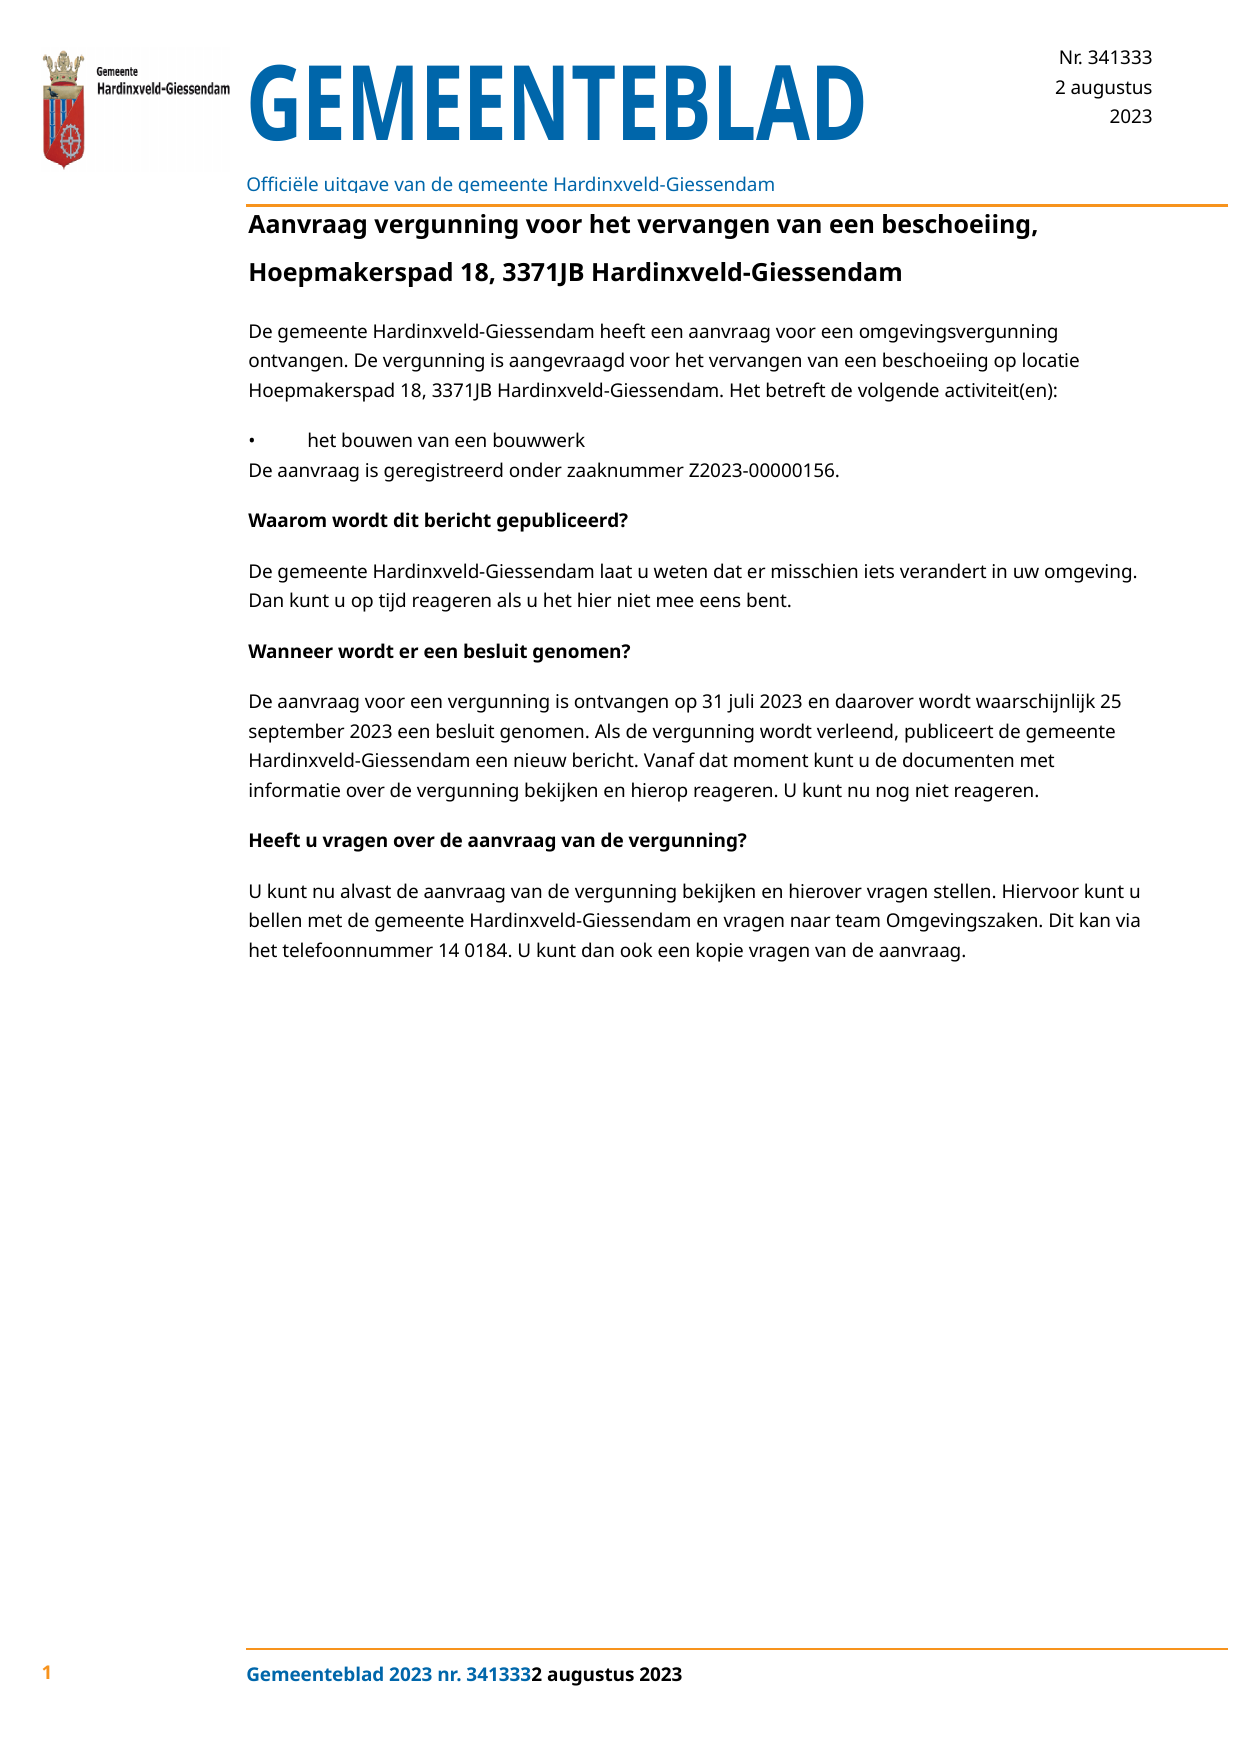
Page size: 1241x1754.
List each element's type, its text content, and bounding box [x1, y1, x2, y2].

text Waarom wordt dit bericht gepubliceerd? [248, 507, 1152, 533]
text De gemeente Hardinxveld-Giessendam laat u weten dat er misschien iets verandert in uw omgeving. Dan kunt u op tijd reageren als u het hier niet mee eens bent. [248, 558, 1152, 613]
text De aanvraag voor een vergunning is ontvangen op 31 juli 2023 en daarover wordt waarschijnlijk 25 september 2023 een besluit genomen. Als de vergunning wordt verleend, publiceert de gemeente Hardinxveld-Giessendam een nieuw bericht. Vanaf dat moment kunt u de documenten met informatie over de vergunning bekijken en hierop reageren. U kunt nu nog niet reageren. [248, 688, 1152, 803]
text De aanvraag is geregistreerd onder zaaknummer Z2023-00000156. [248, 457, 1152, 483]
picture [41, 47, 231, 172]
text Wanneer wordt er een besluit genomen? [248, 638, 1152, 664]
text Aanvraag vergunning voor het vervangen van een beschoeiing, Hoepmakerspad 18, 3371JB Hardinxveld-Giessendam [248, 207, 1152, 288]
list het bouwen van een bouwwerk [248, 427, 1152, 453]
text Heeft u vragen over de aanvraag van de vergunning? [248, 827, 1152, 853]
text De gemeente Hardinxveld-Giessendam heeft een aanvraag voor een omgevingsvergunning ontvangen. De vergunning is aangevraagd voor het vervangen van een beschoeiing op locatie Hoepmakerspad 18, 3371JB Hardinxveld-Giessendam. Het betreft de volgende activiteit(en): [248, 318, 1152, 403]
text U kunt nu alvast de aanvraag van de vergunning bekijken en hierover vragen stellen. Hiervoor kunt u bellen met de gemeente Hardinxveld-Giessendam en vragen naar team Omgevingszaken. Dit kan via het telefoonnummer 14 0184. U kunt dan ook een kopie vragen van de aanvraag. [248, 878, 1152, 963]
